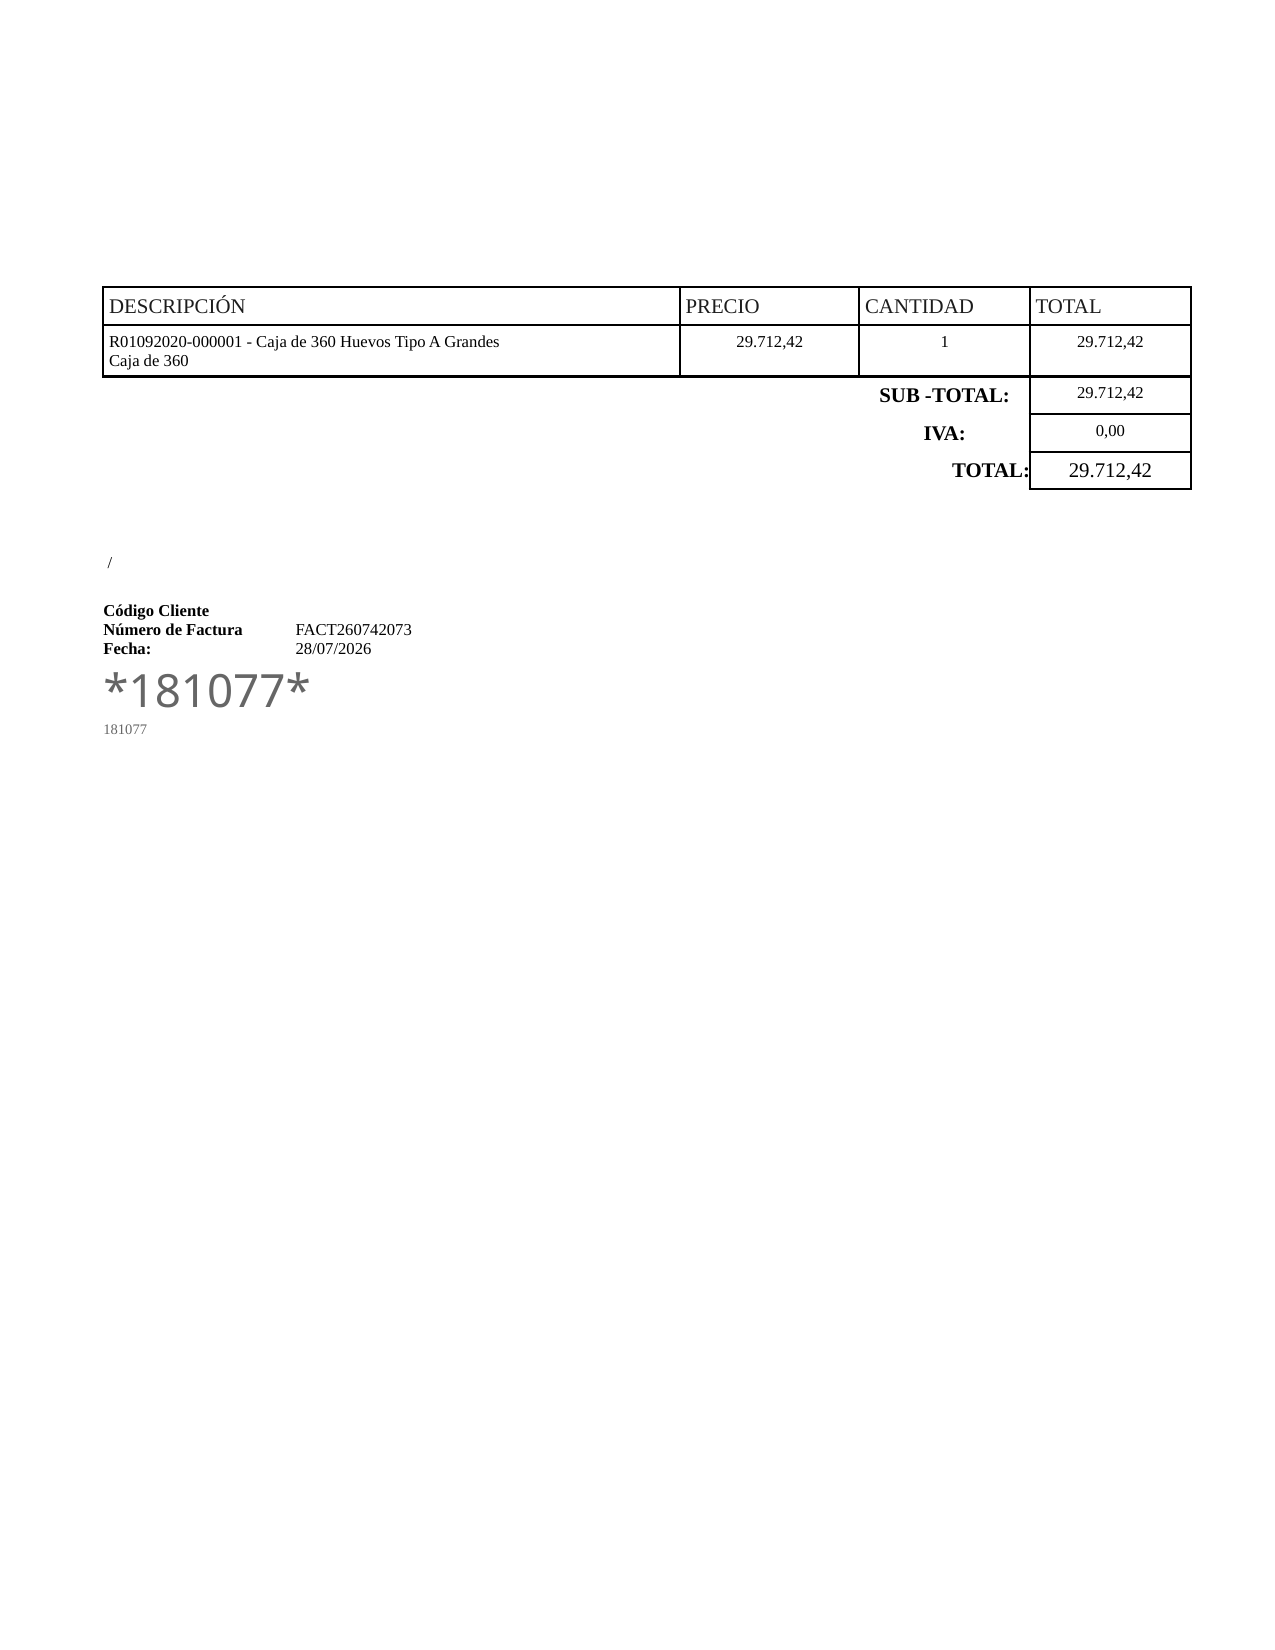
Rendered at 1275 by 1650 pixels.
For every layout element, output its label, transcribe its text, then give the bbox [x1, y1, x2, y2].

text *181077* [103, 658, 1137, 721]
table_header [103, 490, 858, 514]
table_cell [103, 378, 859, 488]
table_cell [103, 514, 858, 533]
table_cell 29.712,42 [1031, 378, 1190, 413]
table_cell Fecha: [103, 639, 295, 658]
table_cell 0,00 [1031, 415, 1190, 451]
table_cell [103, 534, 858, 553]
table_cell TOTAL: [859, 451, 1029, 488]
table_cell 29.712,42 [1031, 453, 1190, 488]
table_cell R01092020-000001 - Caja de 360 Huevos Tipo A Grandes Caja de 360 [104, 326, 679, 375]
table_header TOTAL [1031, 288, 1190, 323]
table_cell 29.712,42 [681, 326, 858, 375]
table_header Código Cliente [103, 601, 295, 620]
table_cell 29.712,42 [1031, 326, 1190, 375]
table_cell Número de Factura [103, 620, 295, 639]
table_cell 28/07/2026 [295, 639, 517, 658]
table_header [295, 601, 517, 620]
table_header CANTIDAD [860, 288, 1029, 323]
text 181077 [103, 721, 1137, 737]
table_cell IVA: [859, 413, 1029, 451]
table_cell / [103, 553, 858, 572]
table_cell 1 [860, 326, 1029, 375]
table_cell SUB -TOTAL: [859, 378, 1029, 413]
table_header PRECIO [681, 288, 858, 323]
table_cell FACT260742073 [295, 620, 517, 639]
table_header DESCRIPCIÓN [104, 288, 679, 323]
